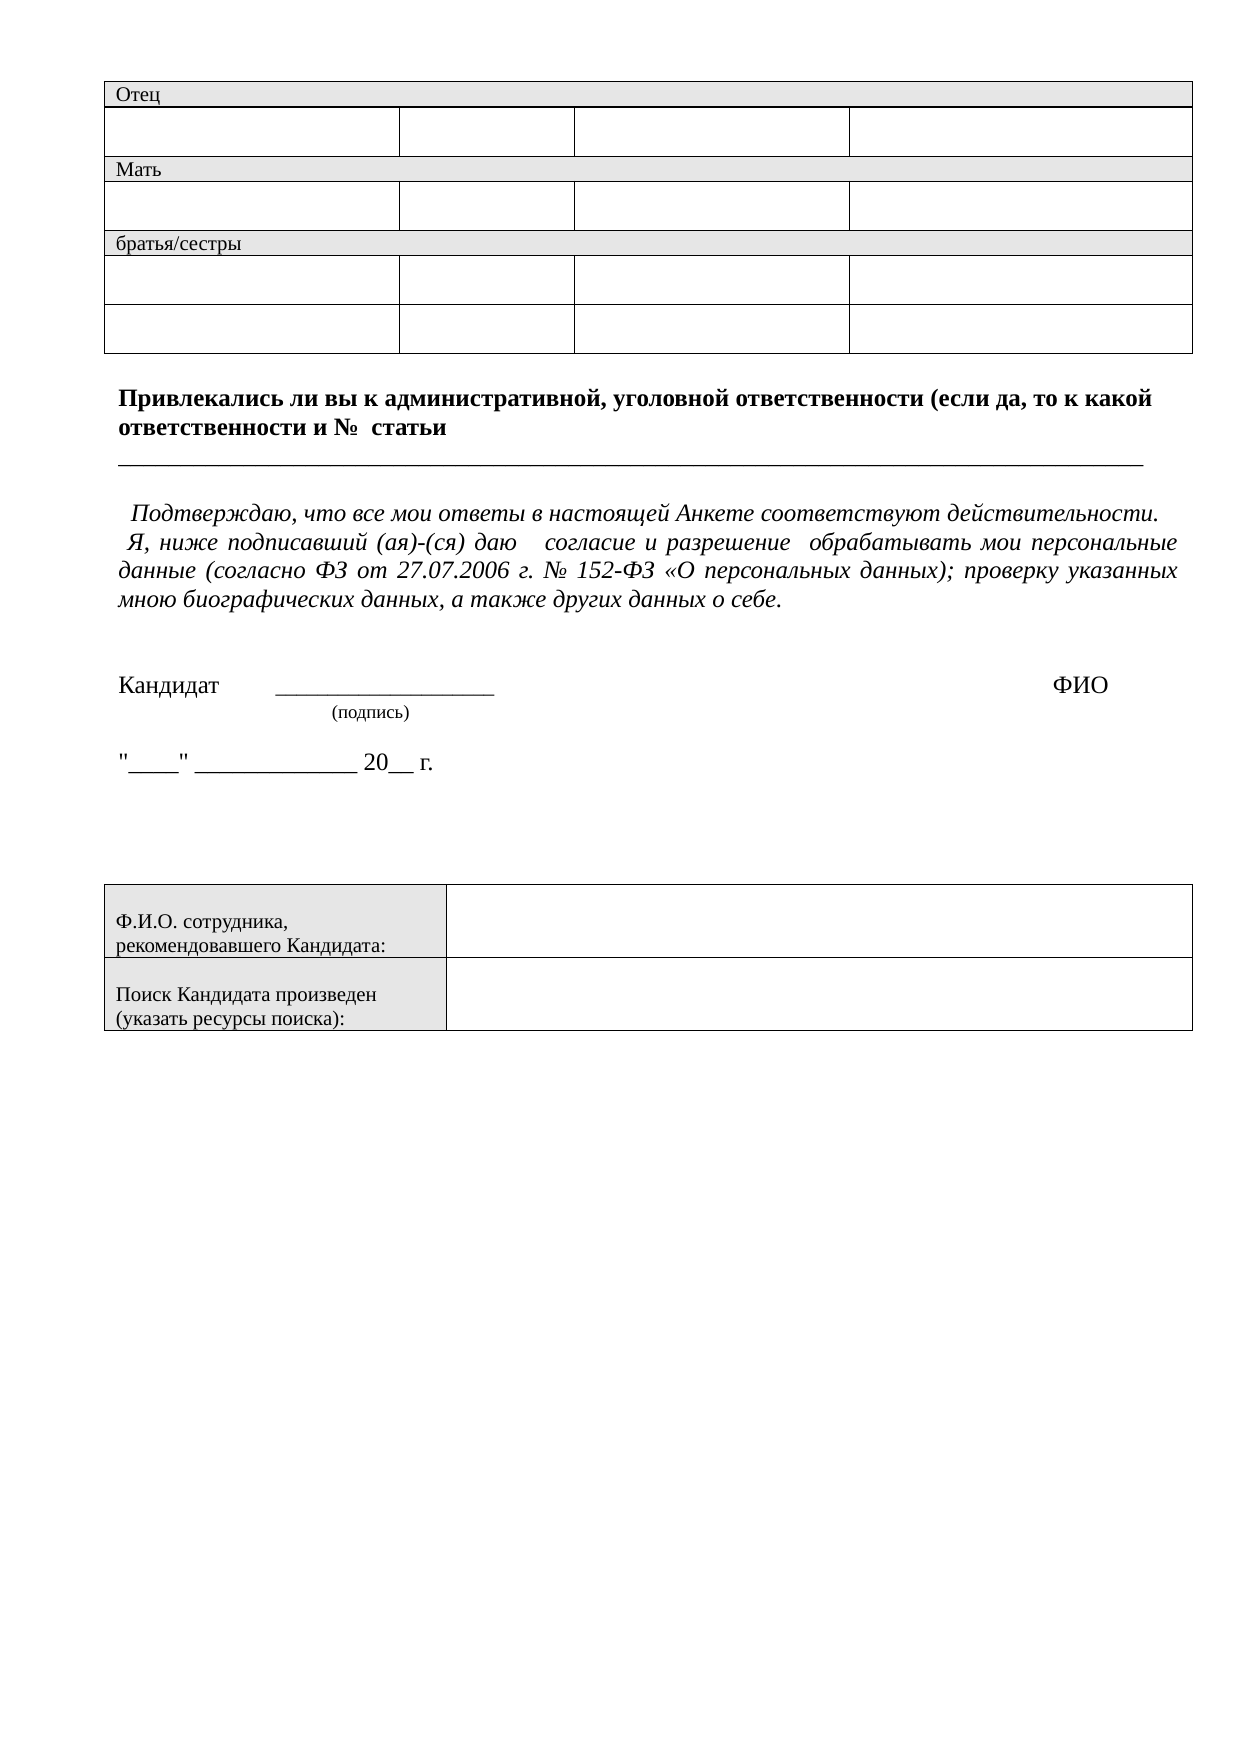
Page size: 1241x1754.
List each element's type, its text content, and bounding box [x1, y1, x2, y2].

table_header Ф.И.О. сотрудника, рекомендовавшего Кандидата: [105, 885, 446, 957]
table_cell [105, 305, 399, 353]
table_cell [575, 305, 849, 353]
text Привлекались ли вы к административной, уголовной ответственности (если да, то к какой ответственности и № статьи __________________________________________________________________________________ [118, 383, 1181, 469]
table_cell Мать [105, 157, 1192, 181]
table_cell [400, 182, 574, 230]
table_cell [850, 305, 1192, 353]
table_cell [575, 256, 849, 304]
text (подпись) [118, 699, 1181, 747]
text Я, ниже подписавший (ая)-(ся) даю согласие и разрешение обрабатывать мои персональные данные (согласно ФЗ от 27.07.2006 г. № 152-ФЗ «О персональных данных); проверку указанных мною биографических данных, а также других данных о себе. [118, 527, 1181, 613]
table_header Отец [105, 82, 1192, 106]
table_header [447, 885, 1192, 957]
table_cell [850, 256, 1192, 304]
table_cell братья/сестры [105, 231, 1192, 255]
text "____" _____________ 20__ г. [118, 747, 1181, 776]
text Подтверждаю, что все мои ответы в настоящей Анкете соответствуют действительности. [118, 498, 1181, 527]
text Кандидат _____________________ ФИО [118, 671, 1181, 699]
table_cell [575, 182, 849, 230]
table_cell Поиск Кандидата произведен (указать ресурсы поиска): [105, 958, 446, 1030]
table_cell [105, 182, 399, 230]
table_cell [400, 305, 574, 353]
table_cell [400, 256, 574, 304]
table_cell [105, 108, 399, 156]
table_cell [400, 108, 574, 156]
table_cell [850, 108, 1192, 156]
table_cell [447, 958, 1192, 1030]
table_cell [850, 182, 1192, 230]
table_cell [575, 108, 849, 156]
table_cell [105, 256, 399, 304]
